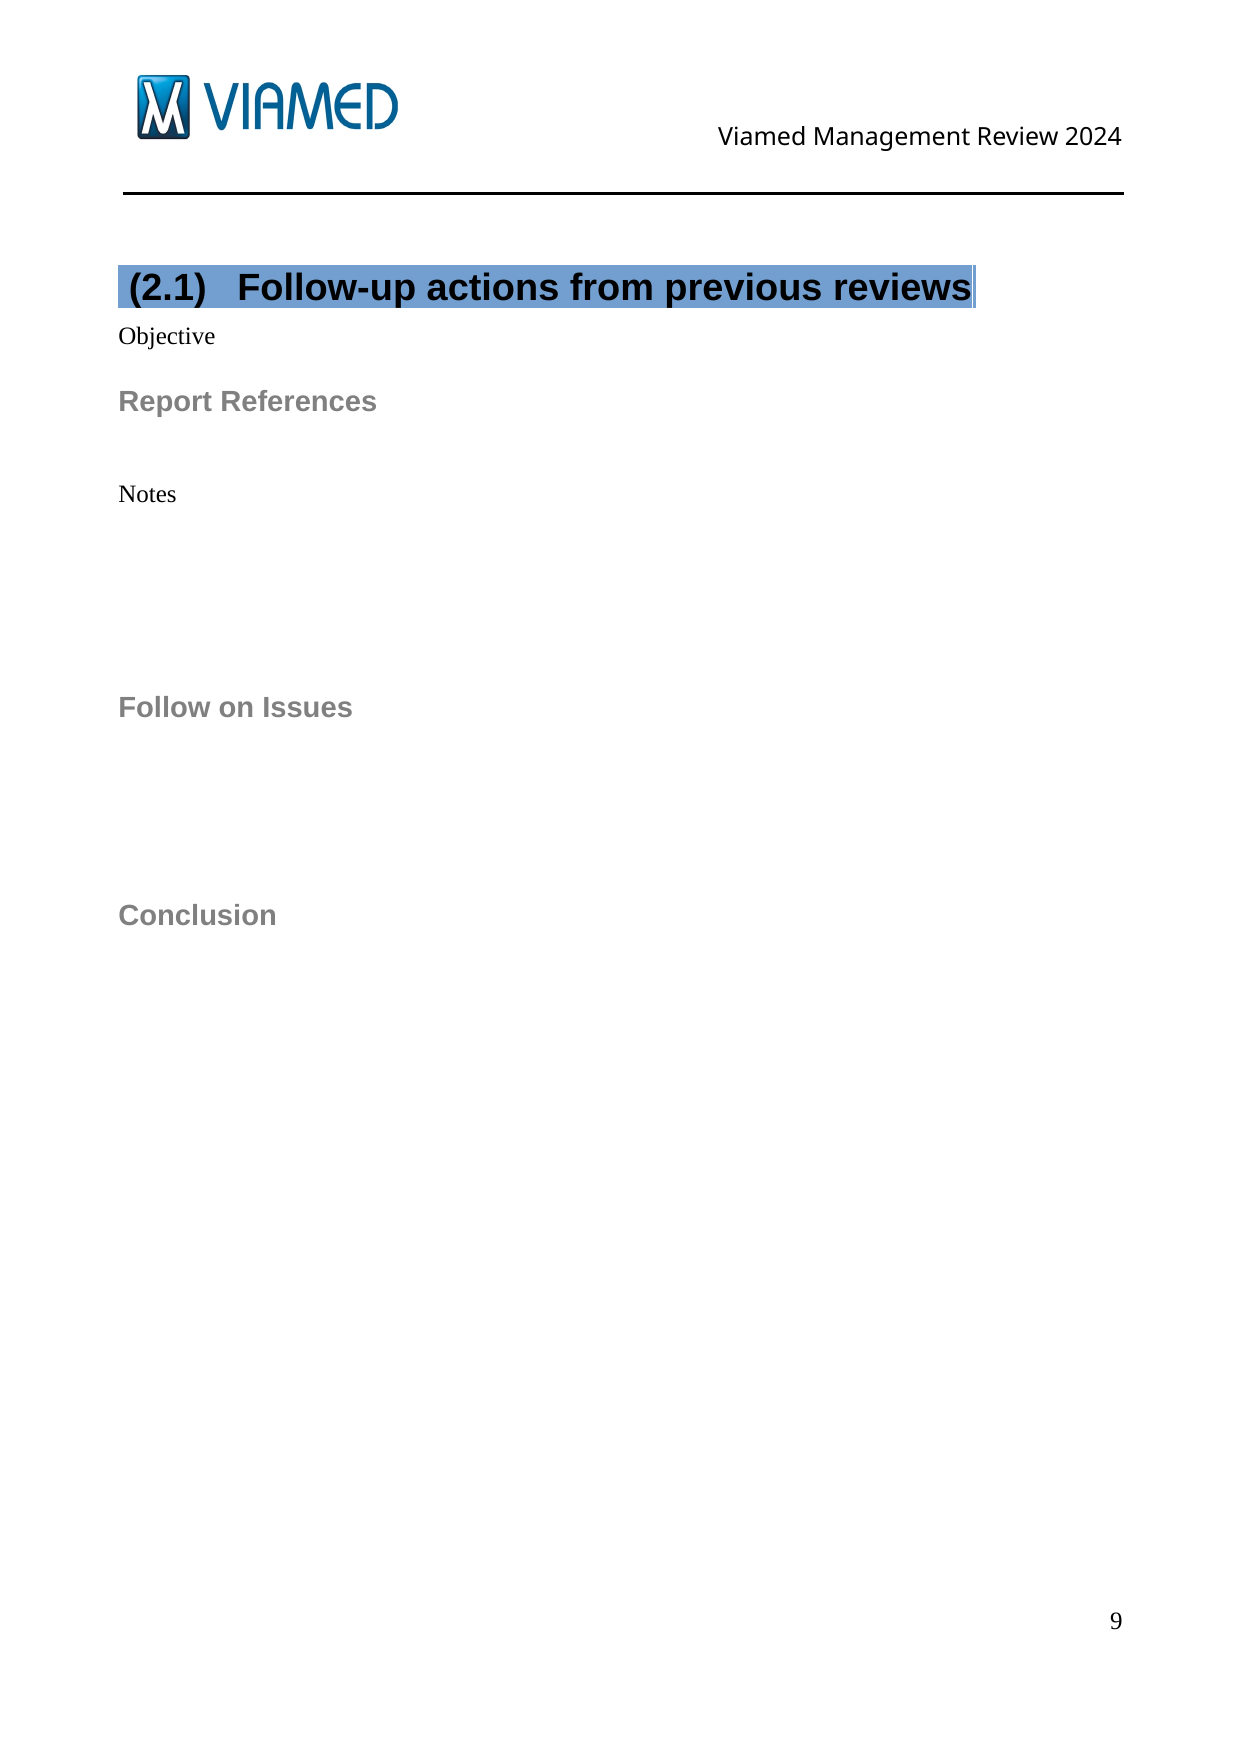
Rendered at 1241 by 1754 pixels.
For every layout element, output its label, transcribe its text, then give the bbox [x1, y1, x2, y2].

subtitle (2.1) Follow-up actions from previous reviews [976, 265, 1122, 308]
subtitle Conclusion [118, 898, 1122, 932]
subtitle Report References [118, 384, 1122, 418]
text Objective [118, 321, 1122, 349]
subtitle Follow on Issues [118, 690, 1122, 724]
text Notes [118, 479, 1122, 508]
picture [133, 65, 401, 149]
